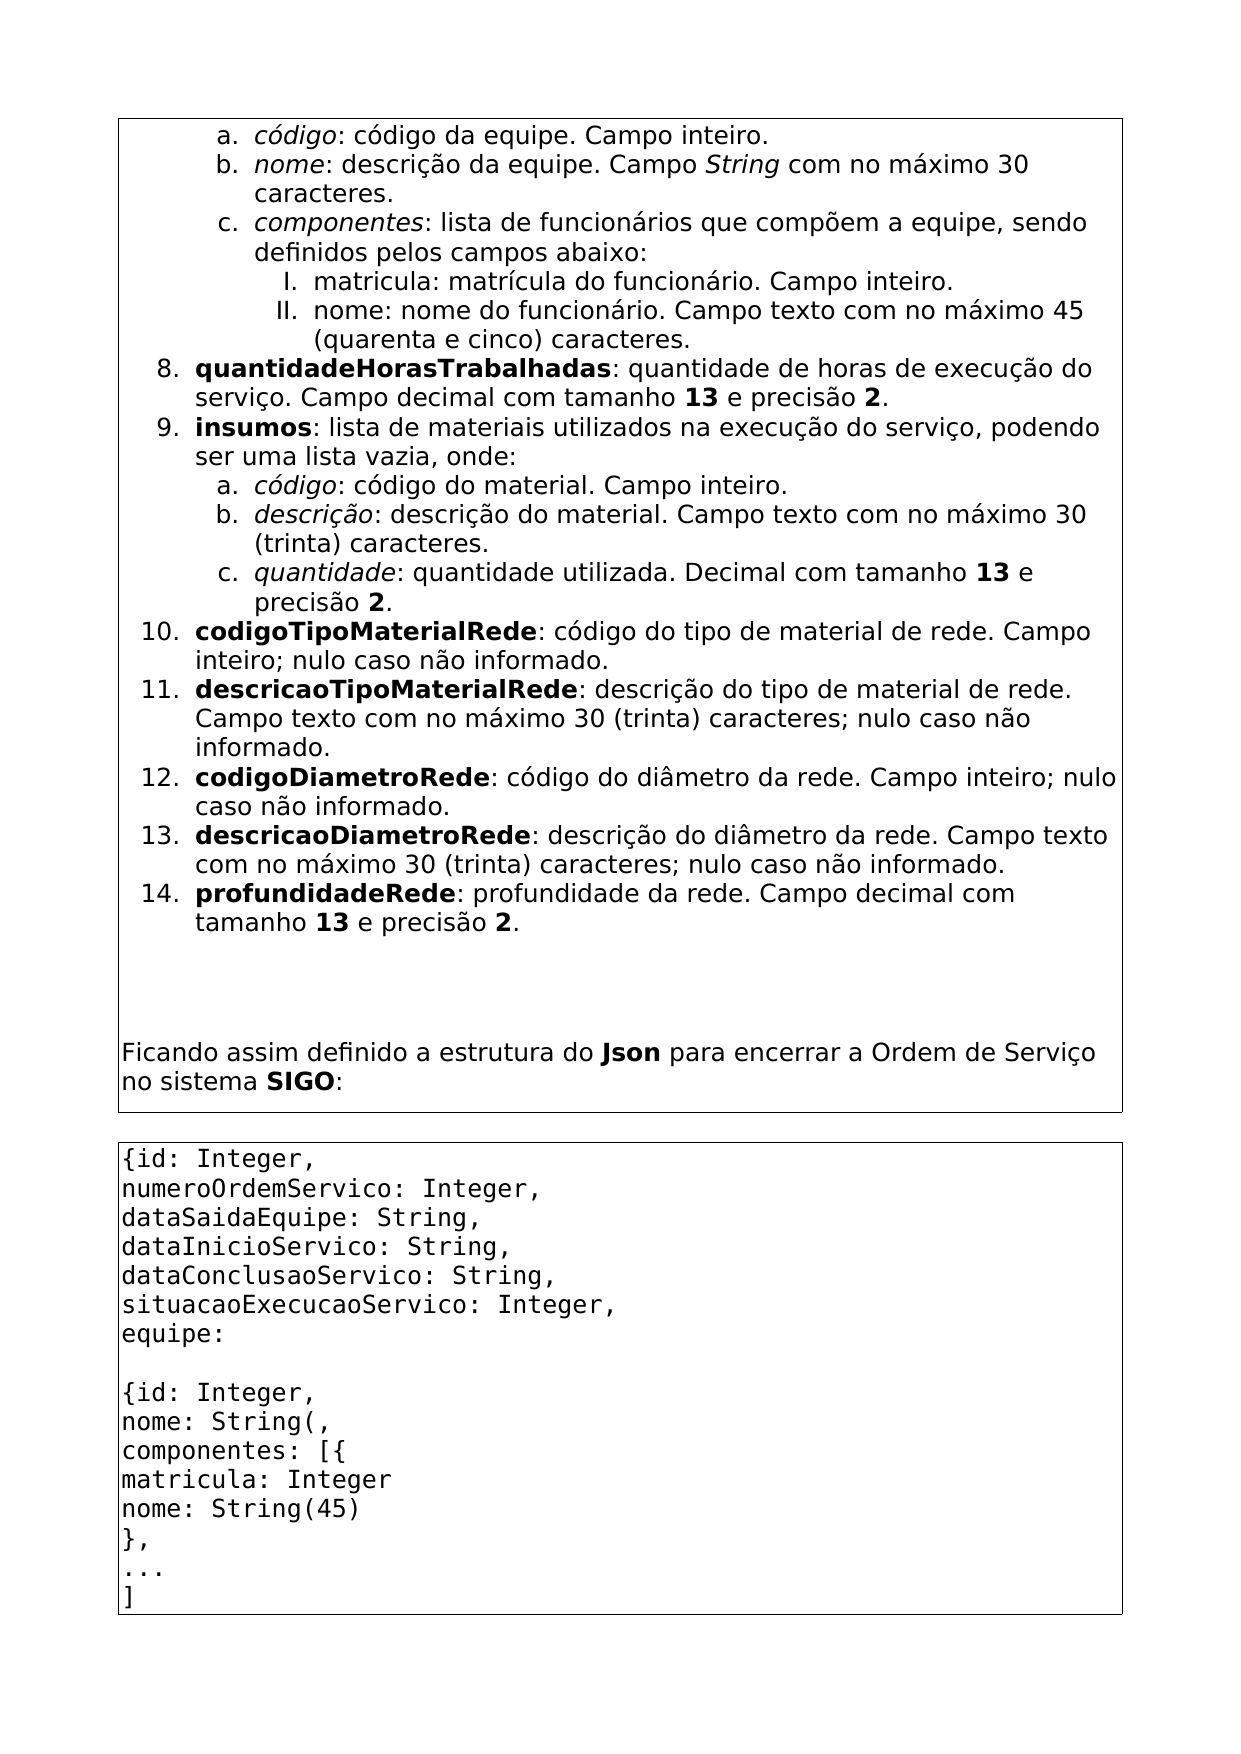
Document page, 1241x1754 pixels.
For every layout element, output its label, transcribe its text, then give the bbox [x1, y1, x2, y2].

table_header O Json será constituído pelos campos abaixo descritos: id: identificador da requisição de inserção enviada anteriormente. Campo inteiro. numeroOrdemServico: código da Ordem de Serviço. Campo inteiro. dataSaidaEquipe: data/hora de saída da equipe. Campo String contendo a data/hora no formato dd/mm/aaaa h24:mm. dataInicioExecucao: data/hora de início da execução do serviço. Campo String contendo a data/hora no formato dd/mm/aaaa h24:mm. dataConclusaoExecucao: data/hora de conclusão da execução do serviço. Campo String contendo a data/hora no formato dd/mm/aaaa h24:mm. situacaoOrdemServico: código da Situação da execução da Ordem de Serviço, onde 1 = Total, 2 = Parcial e 3 = Cancelada. Campo inteiro. equipe: equipe que executou o serviço em campo, o qual será composto por: código: código da equipe. Campo inteiro. nome: descrição da equipe. Campo String com no máximo 30 caracteres. componentes: lista de funcionários que compõem a equipe, sendo definidos pelos campos abaixo: matricula: matrícula do funcionário. Campo inteiro. nome: nome do funcionário. Campo texto com no máximo 45 (quarenta e cinco) caracteres. quantidadeHorasTrabalhadas: quantidade de horas de execução do serviço. Campo decimal com tamanho 13 e precisão 2. insumos: lista de materiais utilizados na execução do serviço, podendo ser uma lista vazia, onde: código: código do material. Campo inteiro. descrição: descrição do material. Campo texto com no máximo 30 (trinta) caracteres. quantidade: quantidade utilizada. Decimal com tamanho 13 e precisão 2. codigoTipoMaterialRede: código do tipo de material de rede. Campo inteiro; nulo caso não informado. descricaoTipoMaterialRede: descrição do tipo de material de rede. Campo texto com no máximo 30 (trinta) caracteres; nulo caso não informado. codigoDiametroRede: código do diâmetro da rede. Campo inteiro; nulo caso não informado. descricaoDiametroRede: descrição do diâmetro da rede. Campo texto com no máximo 30 (trinta) caracteres; nulo caso não informado. profundidadeRede: profundidade da rede. Campo decimal com tamanho 13 e precisão 2. Ficando assim definido a estrutura do Json para encerrar a Ordem de Serviço no sistema SIGO: [119, 119, 1122, 1112]
table_header {id: Integer, numeroOrdemServico: Integer, dataSaidaEquipe: String, dataInicioServico: String, dataConclusaoServico: String, situacaoExecucaoServico: Integer, equipe: {id: Integer, nome: String(, componentes: [{ matricula: Integer nome: String(45) }, ... ] [119, 1143, 1122, 1614]
